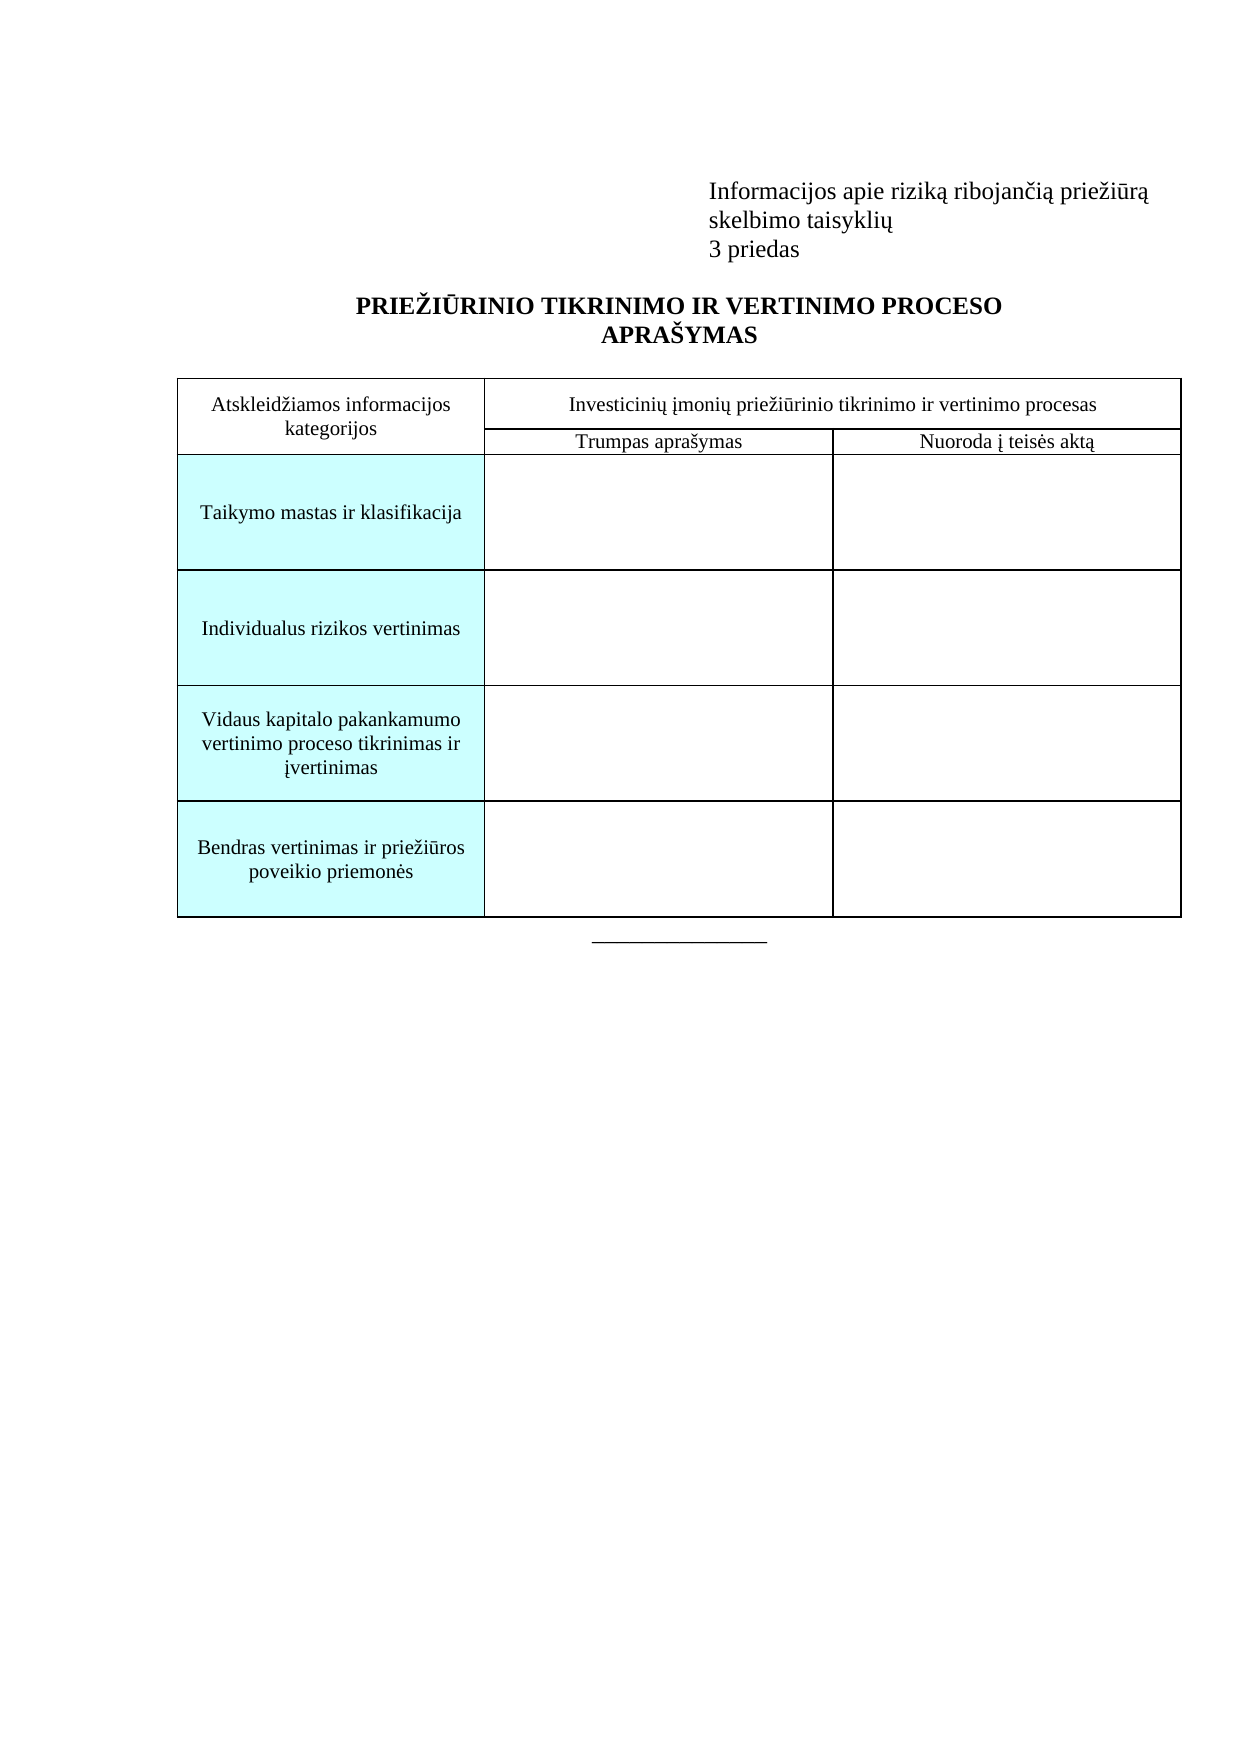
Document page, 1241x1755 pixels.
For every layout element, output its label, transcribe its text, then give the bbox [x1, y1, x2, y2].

table_cell [485, 571, 832, 685]
table_cell Nuoroda į teisės aktą [834, 430, 1180, 453]
table_cell Bendras vertinimas ir priežiūros poveikio priemonės [178, 802, 484, 916]
table_cell [834, 802, 1180, 916]
table_cell [834, 571, 1180, 685]
text PRIEŽIŪRINIO TIKRINIMO IR VERTINIMO PROCESO APRAŠYMAS [177, 291, 1181, 349]
table_cell [485, 802, 832, 916]
text ______________ [177, 918, 1181, 946]
table_cell [485, 455, 832, 569]
text skelbimo taisyklių [177, 205, 1181, 234]
text 3 priedas [177, 234, 1181, 263]
table_cell Vidaus kapitalo pakankamumo vertinimo proceso tikrinimas ir įvertinimas [178, 686, 484, 800]
table_cell Taikymo mastas ir klasifikacija [178, 455, 484, 569]
table_cell [834, 455, 1180, 569]
text Informacijos apie riziką ribojančią priežiūrą [177, 176, 1181, 205]
table_header Atskleidžiamos informacijos kategorijos [178, 379, 484, 453]
table_cell [485, 686, 832, 800]
table_cell Trumpas aprašymas [485, 430, 832, 453]
table_cell [834, 686, 1180, 800]
table_header Investicinių įmonių priežiūrinio tikrinimo ir vertinimo procesas [485, 379, 1180, 428]
table_cell Individualus rizikos vertinimas [178, 571, 484, 685]
